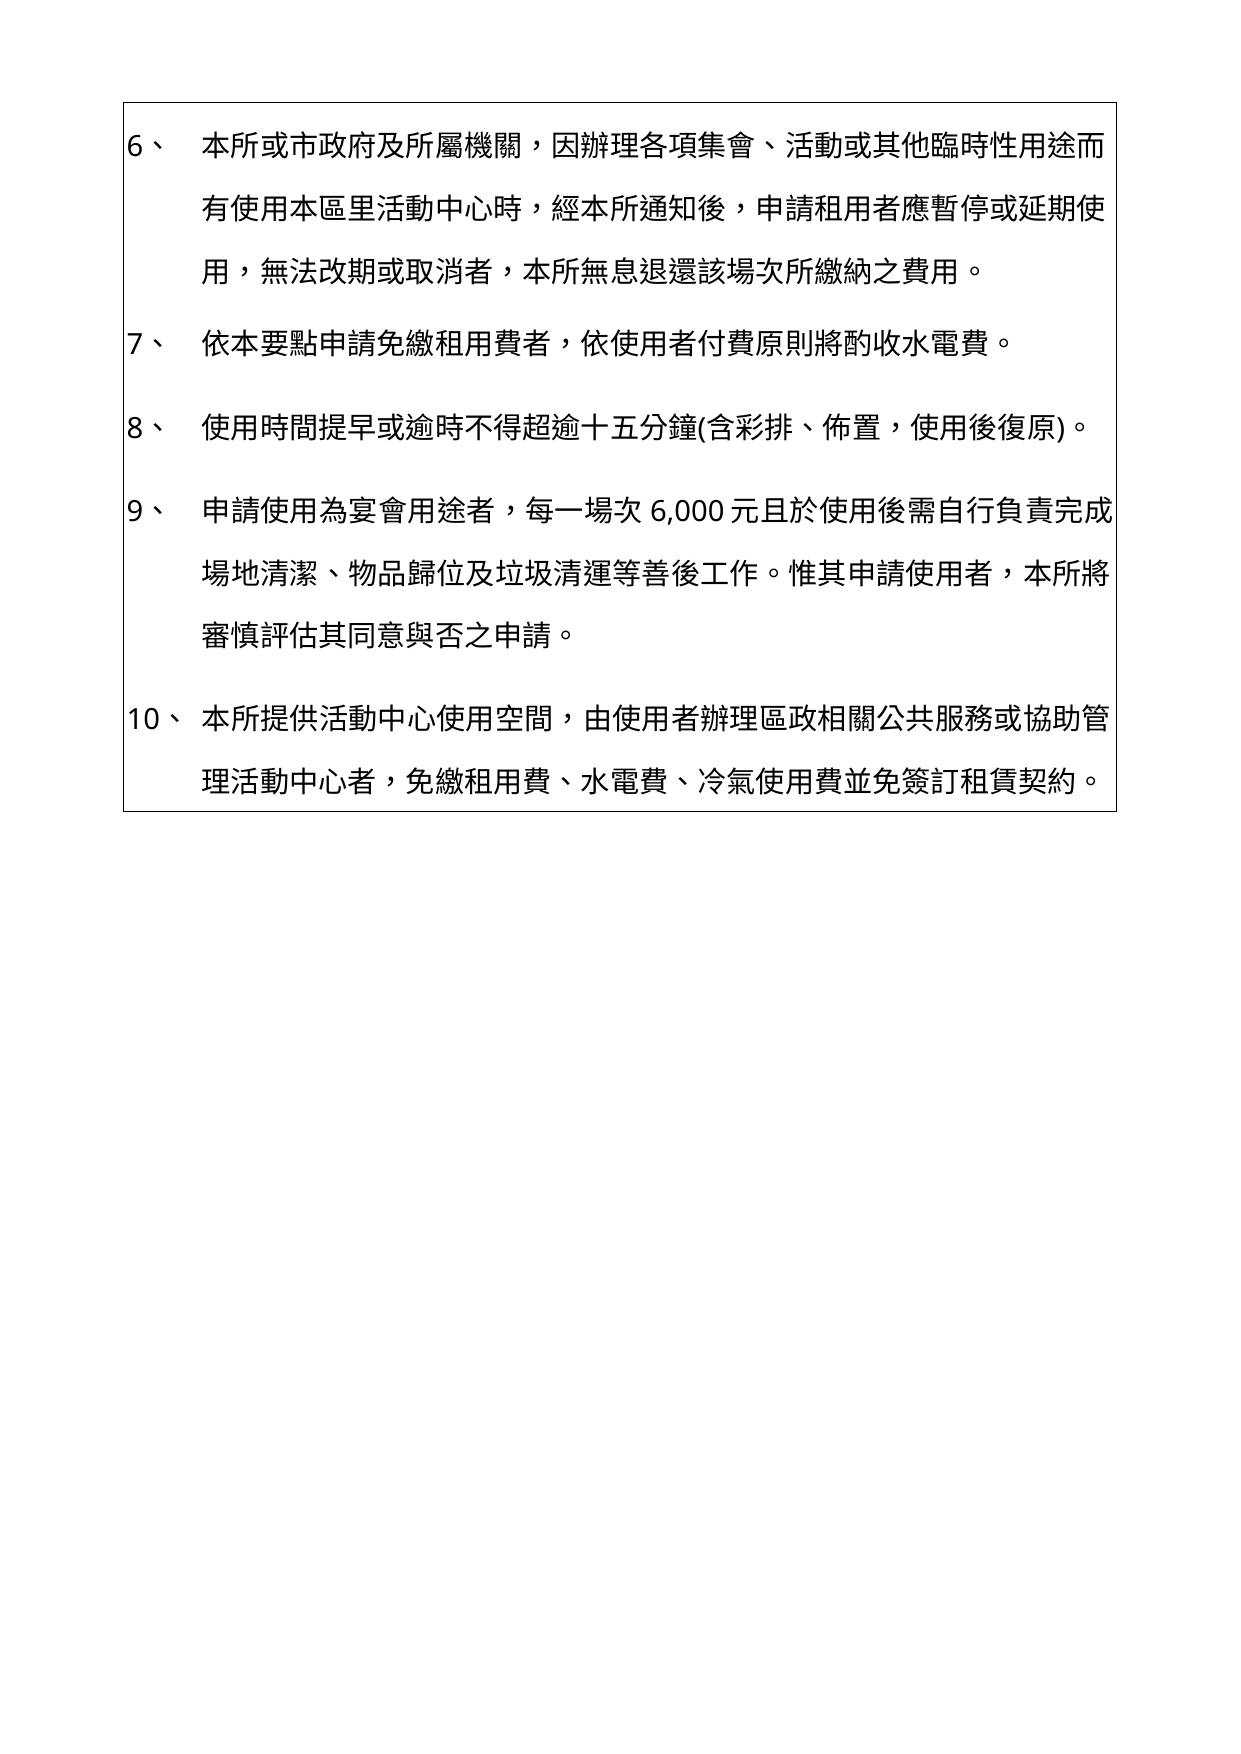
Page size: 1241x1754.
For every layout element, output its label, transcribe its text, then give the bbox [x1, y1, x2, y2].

table_cell 附註： 長期性租用者，係指連續租借3個月以上，最長租期為一年，並不得跨年度租用，每週至少租借一次，每次使用時間至少一小時(未滿一小時，以一小時計)，才能享有以小時收費方式計費。 單次租用每場次以四小時計，申請租用逾四小時，未滿一小時以一小時計，其租用費以單場租用費除以四小時之每小時費用計算。 為照顧弱勢團體，落實社會福利政策，凡本市籍老人、身心障礙、兒童等非營利社團，借用活動中心，其租用費以原訂標準收取百分之二十。 如需使用冷氣設備，依本基準表收取冷氣使用費，並以冷氣節能卡依實際使用時間核實計費。 使用者於活動結束後應負責清潔場地並恢復原狀。 本所或市政府及所屬機關，因辦理各項集會、活動或其他臨時性用途而有使用本區里活動中心時，經本所通知後，申請租用者應暫停或延期使用，無法改期或取消者，本所無息退還該場次所繳納之費用。 依本要點申請免繳租用費者，依使用者付費原則將酌收水電費。 使用時間提早或逾時不得超逾十五分鐘(含彩排、佈置，使用後復原)。 申請使用為宴會用途者，每一場次6,000元且於使用後需自行負責完成場地清潔、物品歸位及垃圾清運等善後工作。惟其申請使用者，本所將審慎評估其同意與否之申請。 本所提供活動中心使用空間，由使用者辦理區政相關公共服務或協助管理活動中心者，免繳租用費、水電費、冷氣使用費並免簽訂租賃契約。 [124, 103, 1116, 811]
